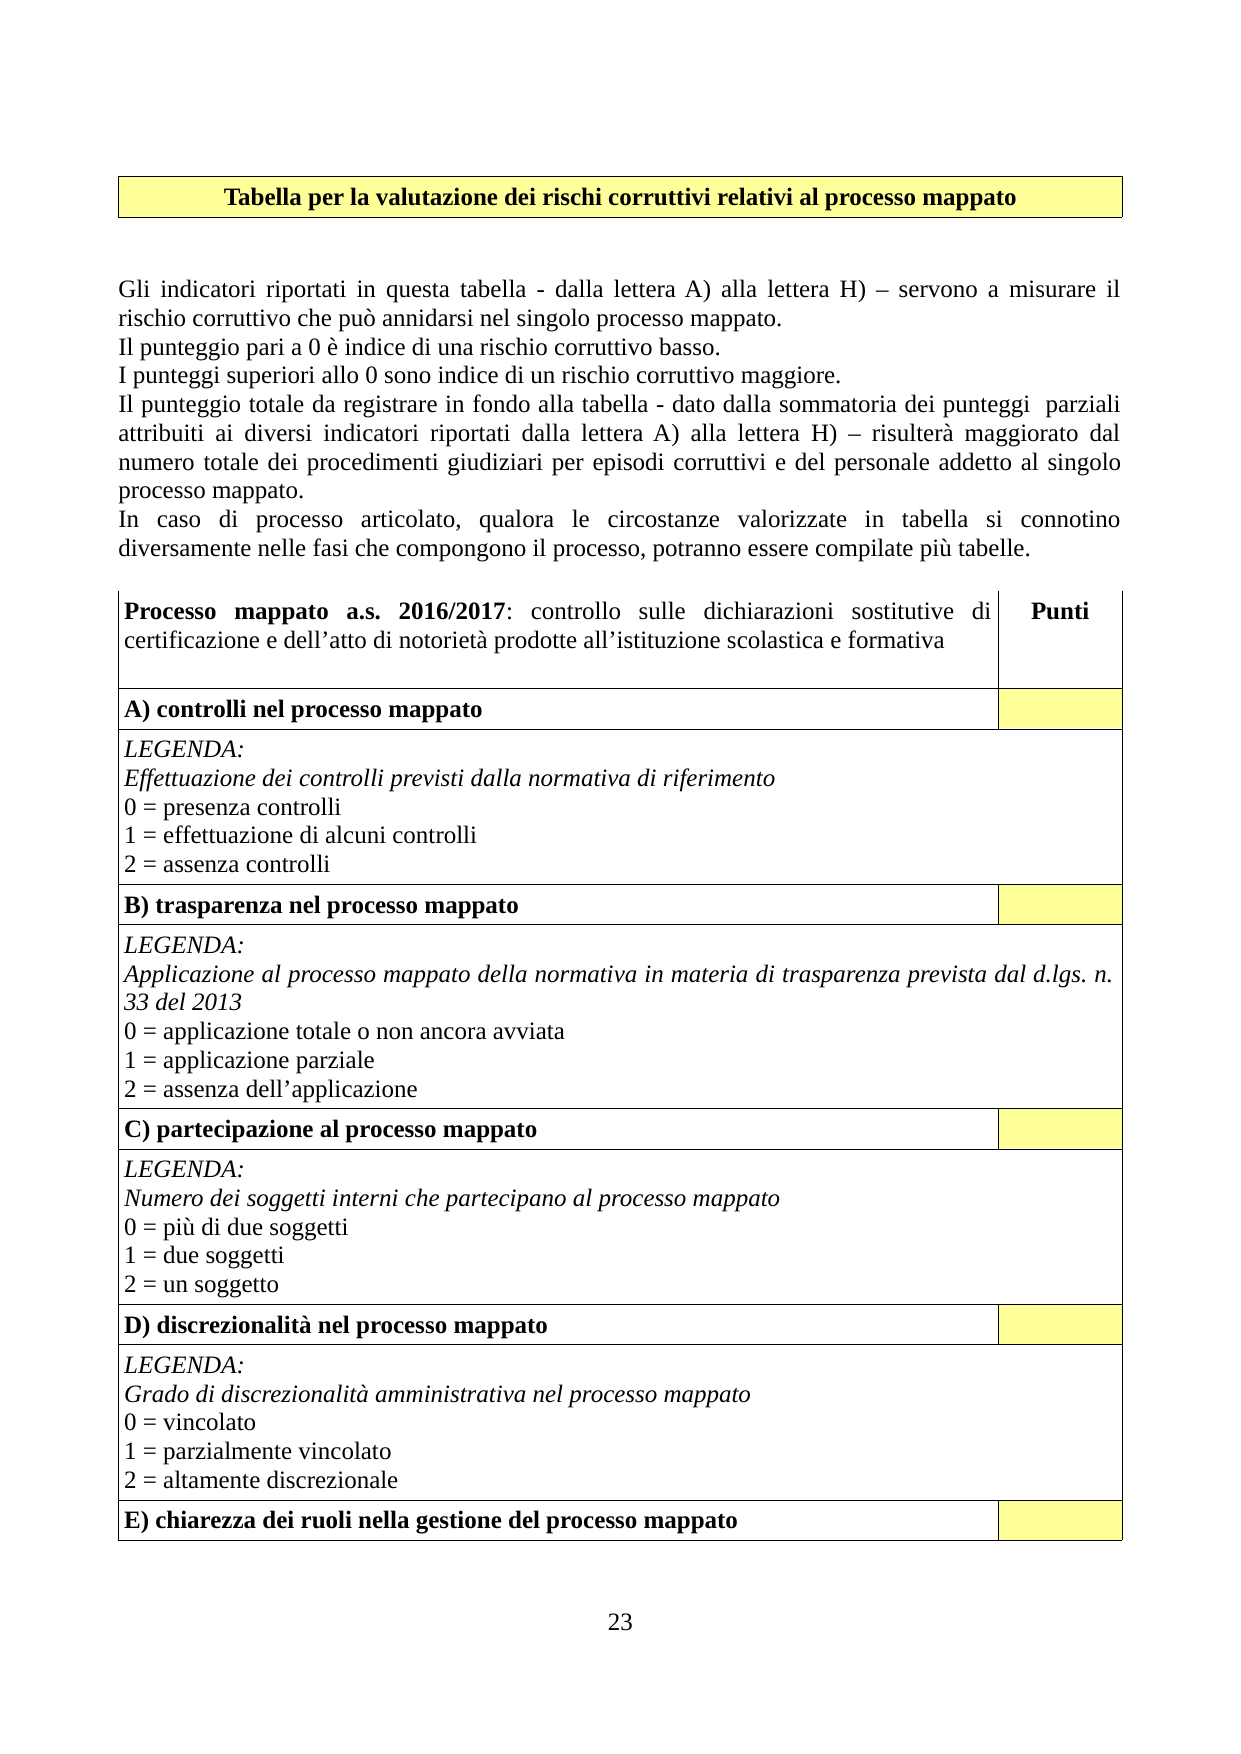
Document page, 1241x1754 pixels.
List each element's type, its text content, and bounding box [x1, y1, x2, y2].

table_cell [999, 1109, 1122, 1148]
text Gli indicatori riportati in questa tabella - dalla lettera A) alla lettera H) – servono a misurare il rischio corruttivo che può annidarsi nel singolo processo mappato. [118, 274, 1122, 332]
table_cell LEGENDA: Grado di discrezionalità amministrativa nel processo mappato 0 = vincolato 1 = parzialmente vincolato 2 = altamente discrezionale [119, 1345, 1122, 1499]
table_cell [999, 885, 1122, 924]
table_header Tabella per la valutazione dei rischi corruttivi relativi al processo mappato [119, 177, 1122, 217]
table_cell E) chiarezza dei ruoli nella gestione del processo mappato [119, 1501, 998, 1540]
table_cell LEGENDA: Effettuazione dei controlli previsti dalla normativa di riferimento 0 = presenza controlli 1 = effettuazione di alcuni controlli 2 = assenza controlli [119, 730, 1122, 884]
table_header Punti [999, 591, 1122, 688]
table_header Processo mappato a.s. 2016/2017: controllo sulle dichiarazioni sostitutive di certificazione e dell’atto di notorietà prodotte all’istituzione scolastica e formativa [119, 591, 998, 688]
table_cell LEGENDA: Numero dei soggetti interni che partecipano al processo mappato 0 = più di due soggetti 1 = due soggetti 2 = un soggetto [119, 1150, 1122, 1304]
table_cell C) partecipazione al processo mappato [119, 1109, 998, 1148]
table_cell LEGENDA: Applicazione al processo mappato della normativa in materia di trasparenza prevista dal d.lgs. n. 33 del 2013 0 = applicazione totale o non ancora avviata 1 = applicazione parziale 2 = assenza dell’applicazione [119, 925, 1122, 1108]
text Il punteggio pari a 0 è indice di una rischio corruttivo basso. [118, 332, 1122, 361]
table_cell [999, 689, 1122, 728]
table_cell A) controlli nel processo mappato [119, 689, 998, 728]
text Il punteggio totale da registrare in fondo alla tabella - dato dalla sommatoria dei punteggi parziali attribuiti ai diversi indicatori riportati dalla lettera A) alla lettera H) – risulterà maggiorato dal numero totale dei procedimenti giudiziari per episodi corruttivi e del personale addetto al singolo processo mappato. [118, 389, 1122, 504]
text I punteggi superiori allo 0 sono indice di un rischio corruttivo maggiore. [118, 361, 1122, 389]
table_cell [999, 1305, 1122, 1344]
text In caso di processo articolato, qualora le circostanze valorizzate in tabella si connotino diversamente nelle fasi che compongono il processo, potranno essere compilate più tabelle. [118, 504, 1122, 562]
table_cell B) trasparenza nel processo mappato [119, 885, 998, 924]
table_cell [999, 1501, 1122, 1540]
table_cell D) discrezionalità nel processo mappato [119, 1305, 998, 1344]
